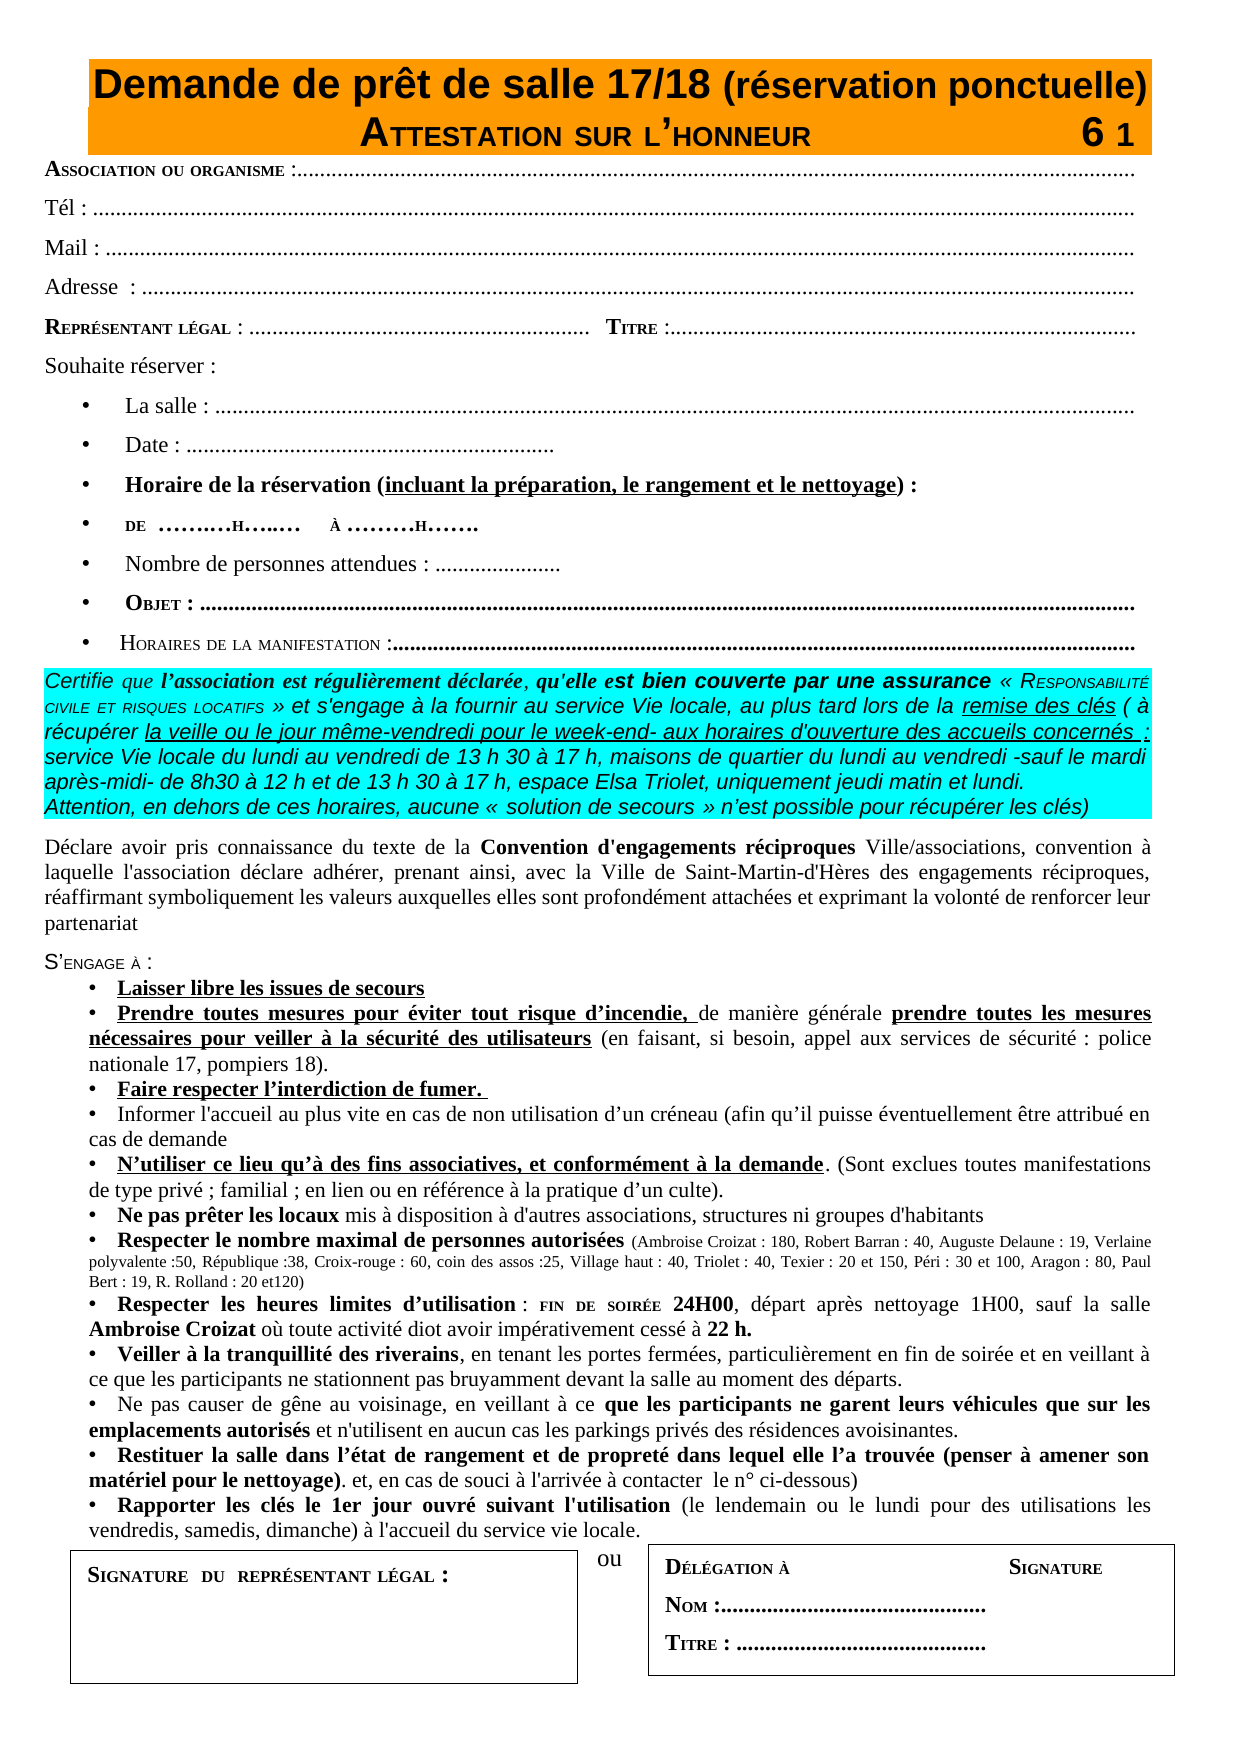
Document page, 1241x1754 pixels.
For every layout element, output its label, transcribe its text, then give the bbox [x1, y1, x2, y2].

list Restituer la salle dans l’état de rangement et de propreté dans lequel elle l’a trouvée (penser à amener son matériel pour le nettoyage). et, en cas de souci à l'arrivée à contacter le n° ci-dessous) [89, 1442, 1152, 1492]
text Souhaite réserver : [44, 352, 1152, 379]
list Rapporter les clés le 1er jour ouvré suivant l'utilisation (le lendemain ou le lundi pour des utilisations les vendredis, samedis, dimanche) à l'accueil du service vie locale. [89, 1492, 1152, 1543]
list Délégation à Signature [665, 1553, 1158, 1579]
list Titre : [665, 1629, 1158, 1656]
list ou [89, 1543, 1165, 1571]
list Ne pas prêter les locaux mis à disposition à d'autres associations, structures ni groupes d'habitants [89, 1202, 1152, 1227]
list Nombre de personnes attendues : [82, 550, 1152, 576]
text Tél : [44, 194, 1152, 221]
list Respecter les heures limites d’utilisation : fin de soirée 24H00, départ après nettoyage 1H00, sauf la salle Ambroise Croizat où toute activité diot avoir impérativement cessé à 22 h. [89, 1291, 1152, 1341]
list Objet : [82, 589, 1152, 616]
subtitle S’engage à : [44, 949, 1165, 974]
text Déclare avoir pris connaissance du texte de la Convention d'engagements réciproques Ville/associations, convention à laquelle l'association déclare adhérer, prenant ainsi, avec la Ville de Saint-Martin-d'Hères des engagements réciproques, réaffirmant symboliquement les valeurs auxquelles elles sont profondément attachées et exprimant la volonté de renforcer leur partenariat [44, 834, 1152, 935]
list Faire respecter l’interdiction de fumer. [89, 1076, 1152, 1101]
list Prendre toutes mesures pour éviter tout risque d’incendie, de manière générale prendre toutes les mesures nécessaires pour veiller à la sécurité des utilisateurs (en faisant, si besoin, appel aux services de sécurité : police nationale 17, pompiers 18). [89, 1000, 1152, 1076]
list Horaire de la réservation (incluant la préparation, le rangement et le nettoyage) : [82, 471, 1152, 497]
text Attestation sur l’honneur 6 1 [88, 107, 1152, 155]
text Représentant légal : Titre : [44, 313, 1152, 339]
list Horaires de la manifestation : [82, 629, 1152, 655]
list Nom : [665, 1591, 1158, 1617]
text Demande de prêt de salle 17/18 (réservation ponctuelle) [89, 59, 1152, 107]
list Date : [82, 431, 1152, 458]
list N’utiliser ce lieu qu’à des fins associatives, et conformément à la demande. (Sont exclues toutes manifestations de type privé ; familial ; en lien ou en référence à la pratique d’un culte). [89, 1151, 1152, 1202]
list La salle : [82, 392, 1152, 418]
list Informer l'accueil au plus vite en cas de non utilisation d’un créneau (afin qu’il puisse éventuellement être attribué en cas de demande [89, 1101, 1152, 1151]
text Adresse : [44, 273, 1152, 300]
text Mail : [44, 234, 1152, 260]
list Veiller à la tranquillité des riverains, en tenant les portes fermées, particulièrement en fin de soirée et en veillant à ce que les participants ne stationnent pas bruyamment devant la salle au moment des départs. [89, 1341, 1152, 1391]
text Association ou organisme : [44, 155, 1152, 181]
subtitle Certifie que l’association est régulièrement déclarée, qu'elle est bien couverte par une assurance « Responsabilité civile et risques locatifs » et s'engage à la fournir au service Vie locale, au plus tard lors de la remise des clés ( à récupérer la veille ou le jour même-vendredi pour le week-end- aux horaires d'ouverture des accueils concernés : service Vie locale du lundi au vendredi de 13 h 30 à 17 h, maisons de quartier du lundi au vendredi -sauf le mardi après-midi- de 8h30 à 12 h et de 13 h 30 à 17 h, espace Elsa Triolet, uniquement jeudi matin et lundi. [44, 668, 1152, 794]
list Laisser libre les issues de secours [89, 975, 1152, 1000]
list Ne pas causer de gêne au voisinage, en veillant à ce que les participants ne garent leurs véhicules que sur les emplacements autorisés et n'utilisent en aucun cas les parkings privés des résidences avoisinantes. [89, 1391, 1152, 1442]
subtitle Attention, en dehors de ces horaires, aucune « solution de secours » n’est possible pour récupérer les clés) [44, 794, 1152, 819]
list Signature du représentant légal : [87, 1559, 561, 1588]
list Respecter le nombre maximal de personnes autorisées (Ambroise Croizat : 180, Robert Barran : 40, Auguste Delaune : 19, Verlaine polyvalente :50, République :38, Croix-rouge : 60, coin des assos :25, Village haut : 40, Triolet : 40, Texier : 20 et 150, Péri : 30 et 100, Aragon : 80, Paul Bert : 19, R. Rolland : 20 et120) [89, 1227, 1152, 1291]
list de …….…h…..… à ………h……. [82, 510, 1152, 537]
